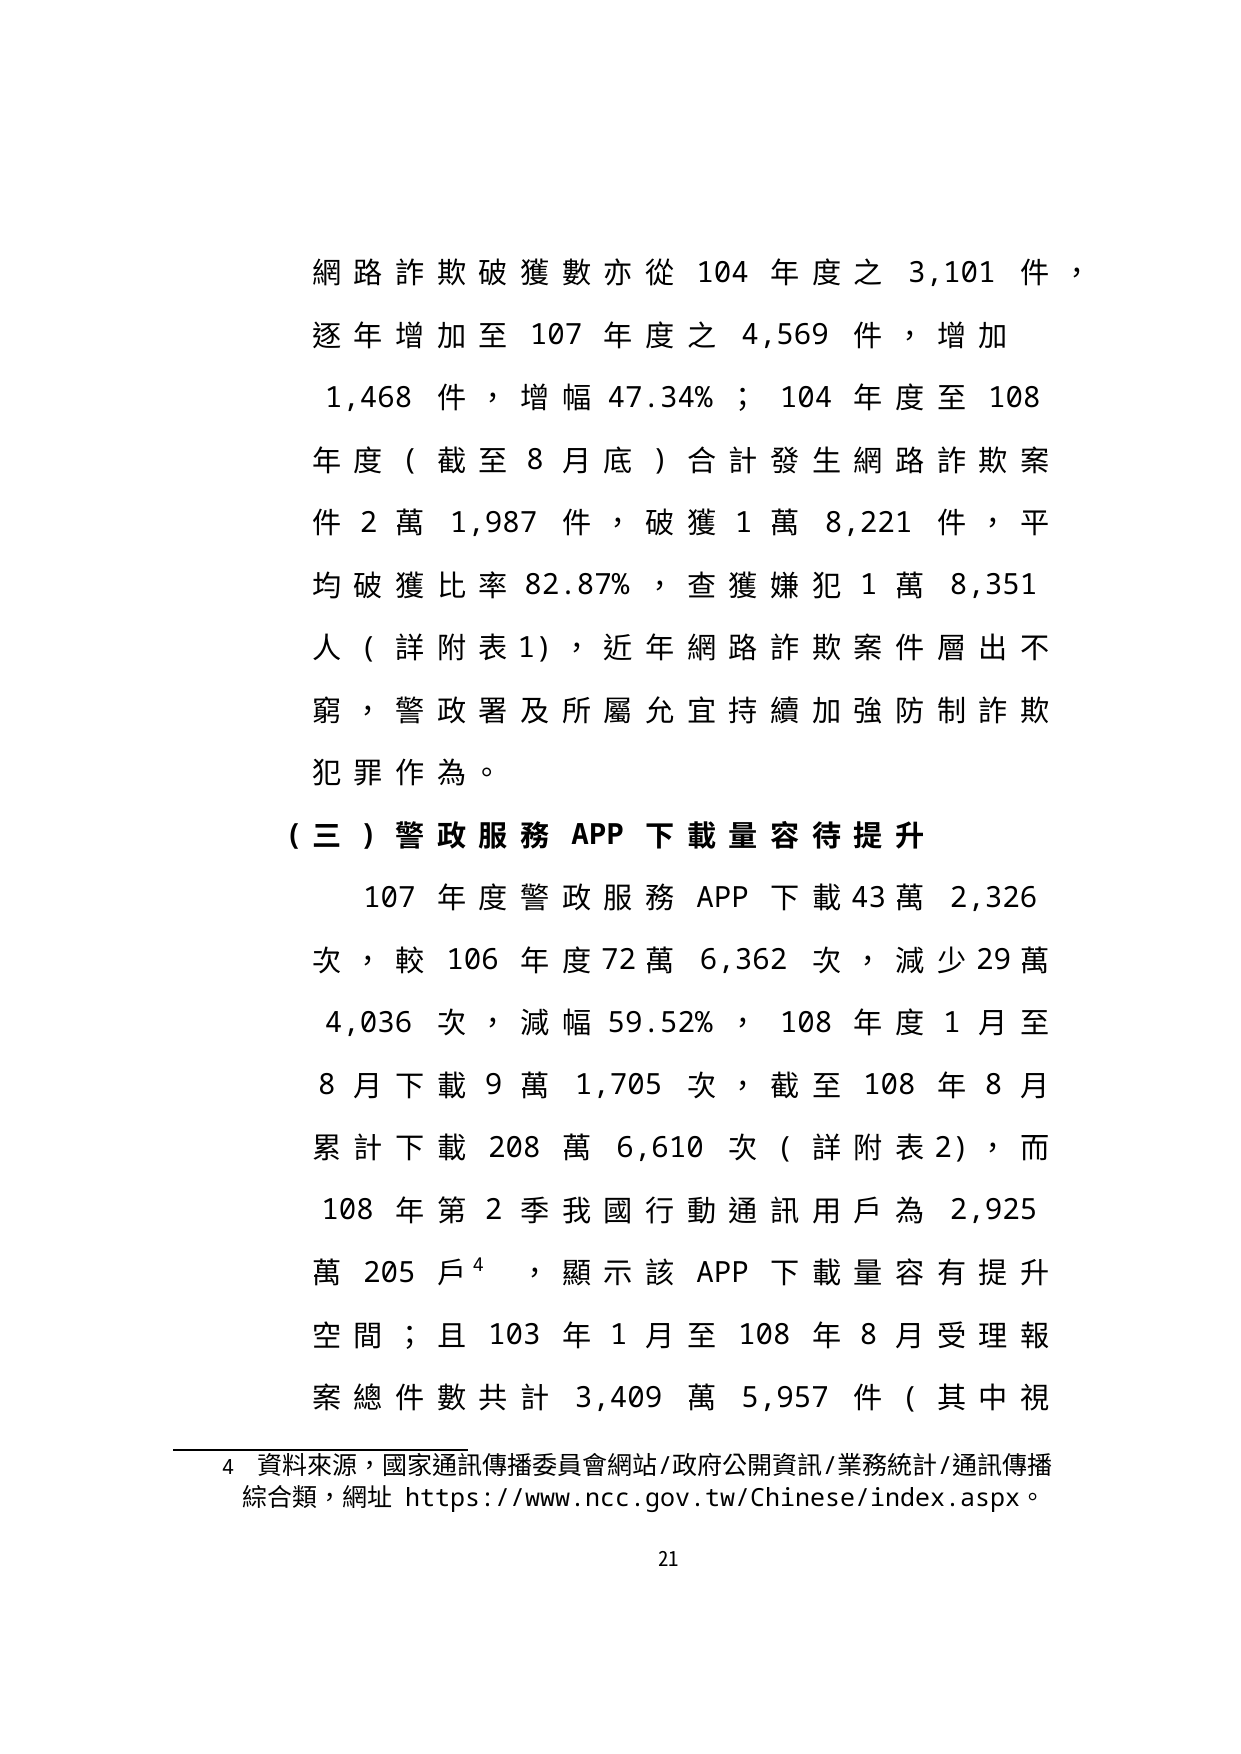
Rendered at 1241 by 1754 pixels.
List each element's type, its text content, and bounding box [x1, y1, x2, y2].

text 資料來源，國家通訊傳播委員會網站/政府公開資訊/業務統計/通訊傳播綜合類，網址 https://www.ncc.gov.tw/Chinese/index.aspx。 [222, 1450, 1063, 1512]
text 經警政署統計近年網路詐欺案件由104年度之3,851件，逐年增加至107年度之5,235件，增加1,384件，增幅35.94%；網路詐欺破獲數亦從104年度之3,101件，逐年增加至107年度之4,569件，增加1,468件，增幅47.34%；104年度至108年度(截至8月底)合計發生網路詐欺案件2萬1,987件，破獲1萬8,221件，平均破獲比率82.87%，查獲嫌犯1萬8,351人(詳附表1)，近年網路詐欺案件層出不窮，警政署及所屬允宜持續加強防制詐欺犯罪作為。 [269, 229, 1056, 792]
text (三)警政服務APP下載量容待提升 [240, 792, 1056, 854]
text 107年度警政服務APP下載43萬2,326次，較106年度72萬6,362次，減少29萬4,036次，減幅59.52%，108年度1月至8月下載9萬1,705次，截至108年8月累計下載208萬6,610次(詳附表2)，而108年第2季我國行動通訊用戶為2,925萬205戶，顯示該APP下載量容有提升空間；且103年1月至108年8月受理報案總件數共計3,409萬5,957件(其中視 [269, 854, 1056, 1417]
